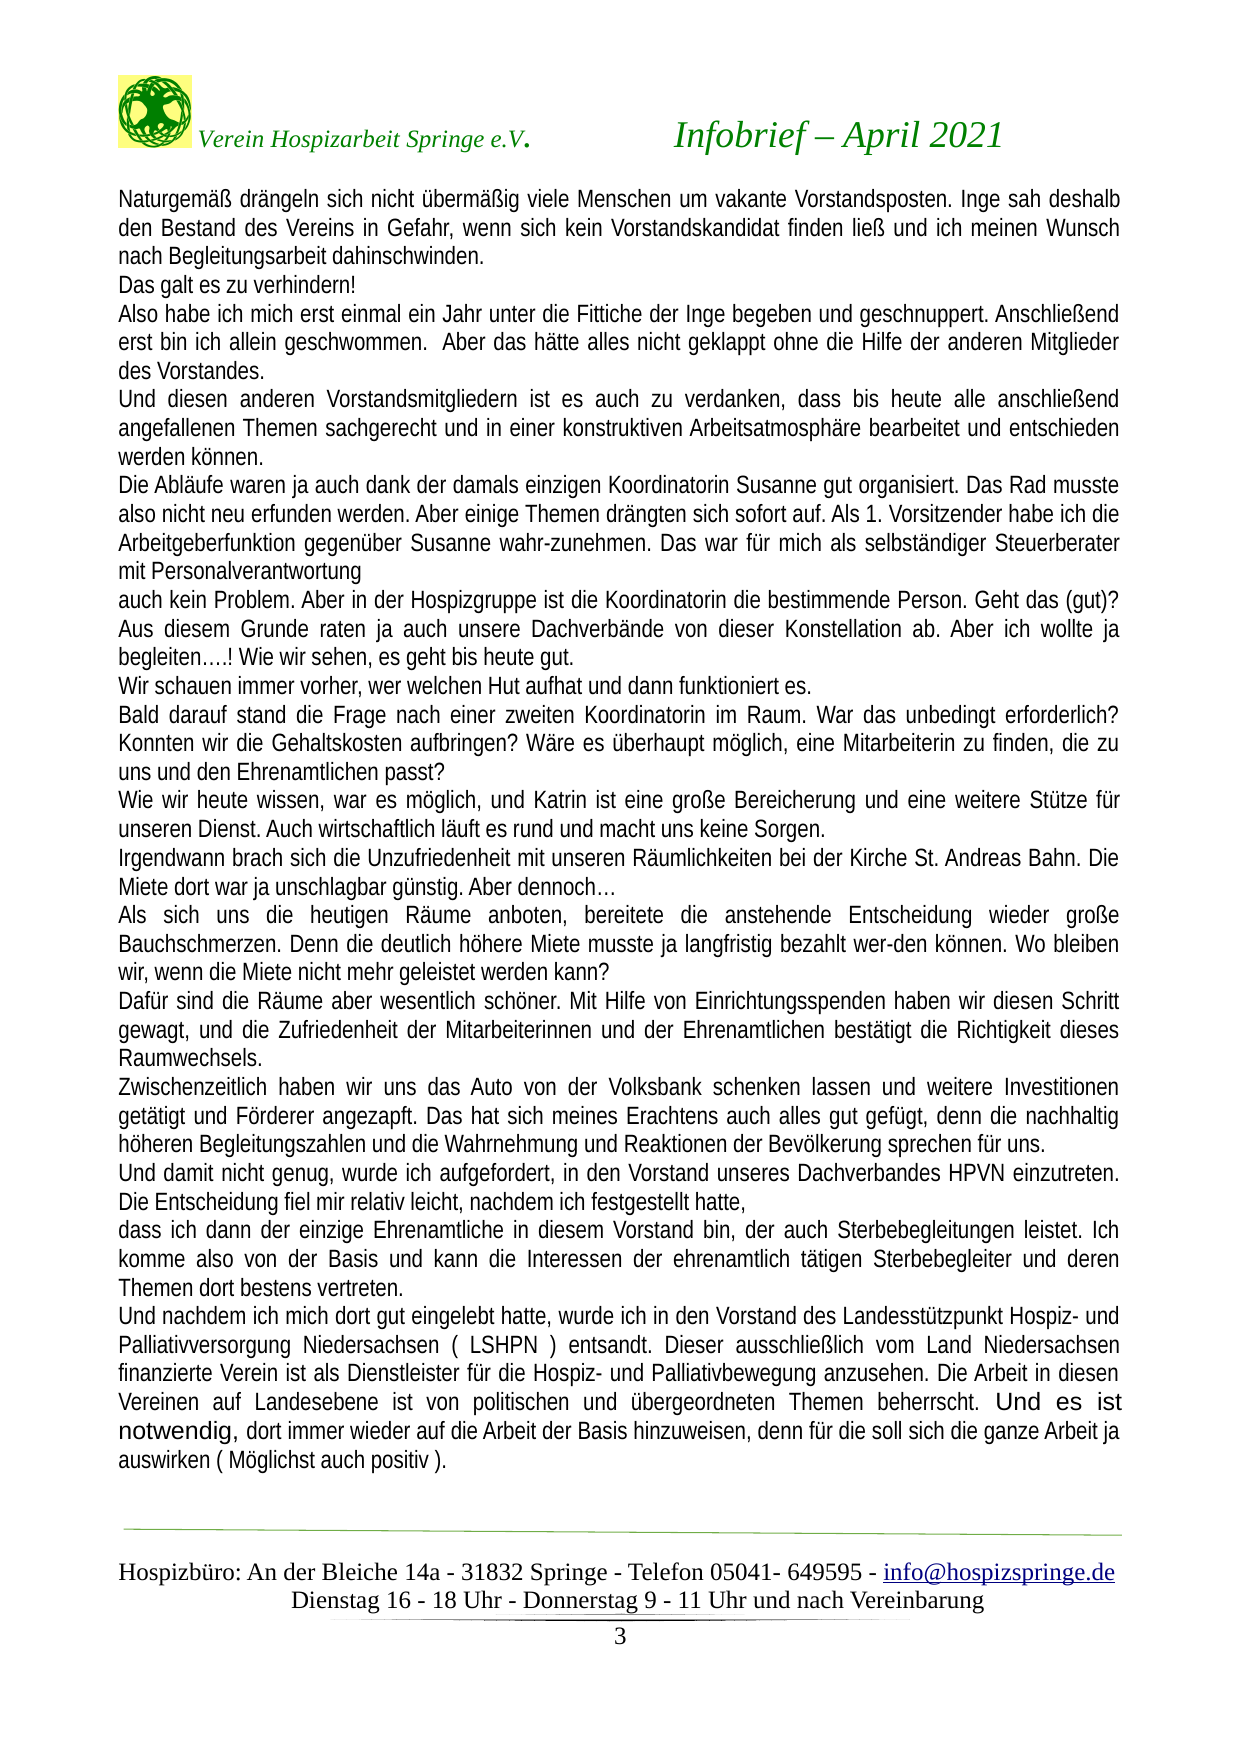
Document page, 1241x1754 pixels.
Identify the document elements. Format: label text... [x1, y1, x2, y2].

text Die Abläufe waren ja auch dank der damals einzigen Koordinatorin Susanne gut organisiert. Das Rad musste also nicht neu erfunden werden. Aber einige Themen drängten sich sofort auf. Als 1. Vorsitzender habe ich die Arbeitgeberfunktion gegenüber Susanne wahr-zunehmen. Das war für mich als selbständiger Steuerberater mit Personalverantwortung [118, 470, 1122, 585]
text Wir schauen immer vorher, wer welchen Hut aufhat und dann funktioniert es. [118, 671, 1122, 699]
text Und nachdem ich mich dort gut eingelebt hatte, wurde ich in den Vorstand des Landesstützpunkt Hospiz- und Palliativversorgung Niedersachsen ( LSHPN ) entsandt. Dieser ausschließlich vom Land Niedersachsen finanzierte Verein ist als Dienstleister für die Hospiz- und Palliativbewegung anzusehen. Die Arbeit in diesen Vereinen auf Landesebene ist von politischen und übergeordneten Themen beherrscht. Und es ist notwendig, dort immer wieder auf die Arbeit der Basis hinzuweisen, denn für die soll sich die ganze Arbeit ja auswirken ( Möglichst auch positiv ). [118, 1301, 1122, 1473]
text Bald darauf stand die Frage nach einer zweiten Koordinatorin im Raum. War das unbedingt erforderlich? Konnten wir die Gehaltskosten aufbringen? Wäre es überhaupt möglich, eine Mitarbeiterin zu finden, die zu uns und den Ehrenamtlichen passt? [118, 699, 1122, 786]
text Naturgemäß drängeln sich nicht übermäßig viele Menschen um vakante Vorstandsposten. Inge sah deshalb den Bestand des Vereins in Gefahr, wenn sich kein Vorstandskandidat finden ließ und ich meinen Wunsch nach Begleitungsarbeit dahinschwinden. [118, 184, 1122, 270]
text dass ich dann der einzige Ehrenamtliche in diesem Vorstand bin, der auch Sterbebegleitungen leistet. Ich komme also von der Basis und kann die Interessen der ehrenamtlich tätigen Sterbebegleiter und deren Themen dort bestens vertreten. [118, 1215, 1122, 1301]
text auch kein Problem. Aber in der Hospizgruppe ist die Koordinatorin die bestimmende Person. Geht das (gut)? Aus diesem Grunde raten ja auch unsere Dachverbände von dieser Konstellation ab. Aber ich wollte ja begleiten….! Wie wir sehen, es geht bis heute gut. [118, 585, 1122, 671]
text Zwischenzeitlich haben wir uns das Auto von der Volksbank schenken lassen und weitere Investitionen getätigt und Förderer angezapft. Das hat sich meines Erachtens auch alles gut gefügt, denn die nachhaltig höheren Begleitungszahlen und die Wahrnehmung und Reaktionen der Bevölkerung sprechen für uns. [118, 1072, 1122, 1158]
text Und damit nicht genug, wurde ich aufgefordert, in den Vorstand unseres Dachverbandes HPVN einzutreten. Die Entscheidung fiel mir relativ leicht, nachdem ich festgestellt hatte, [118, 1158, 1122, 1215]
text Das galt es zu verhindern! [118, 270, 1122, 298]
text Dafür sind die Räume aber wesentlich schöner. Mit Hilfe von Einrichtungsspenden haben wir diesen Schritt gewagt, und die Zufriedenheit der Mitarbeiterinnen und der Ehrenamtlichen bestätigt die Richtigkeit dieses Raumwechsels. [118, 986, 1122, 1072]
text Als sich uns die heutigen Räume anboten, bereitete die anstehende Entscheidung wieder große Bauchschmerzen. Denn die deutlich höhere Miete musste ja langfristig bezahlt wer-den können. Wo bleiben wir, wenn die Miete nicht mehr geleistet werden kann? [118, 900, 1122, 986]
text Und diesen anderen Vorstandsmitgliedern ist es auch zu verdanken, dass bis heute alle anschließend angefallenen Themen sachgerecht und in einer konstruktiven Arbeitsatmosphäre bearbeitet und entschieden werden können. [118, 384, 1122, 470]
text Irgendwann brach sich die Unzufriedenheit mit unseren Räumlichkeiten bei der Kirche St. Andreas Bahn. Die Miete dort war ja unschlagbar günstig. Aber dennoch… [118, 843, 1122, 900]
text Also habe ich mich erst einmal ein Jahr unter die Fittiche der Inge begeben und geschnuppert. Anschließend erst bin ich allein geschwommen. Aber das hätte alles nicht geklappt ohne die Hilfe der anderen Mitglieder des Vorstandes. [118, 298, 1122, 384]
text Wie wir heute wissen, war es möglich, und Katrin ist eine große Bereicherung und eine weitere Stütze für unseren Dienst. Auch wirtschaftlich läuft es rund und macht uns keine Sorgen. [118, 786, 1122, 843]
